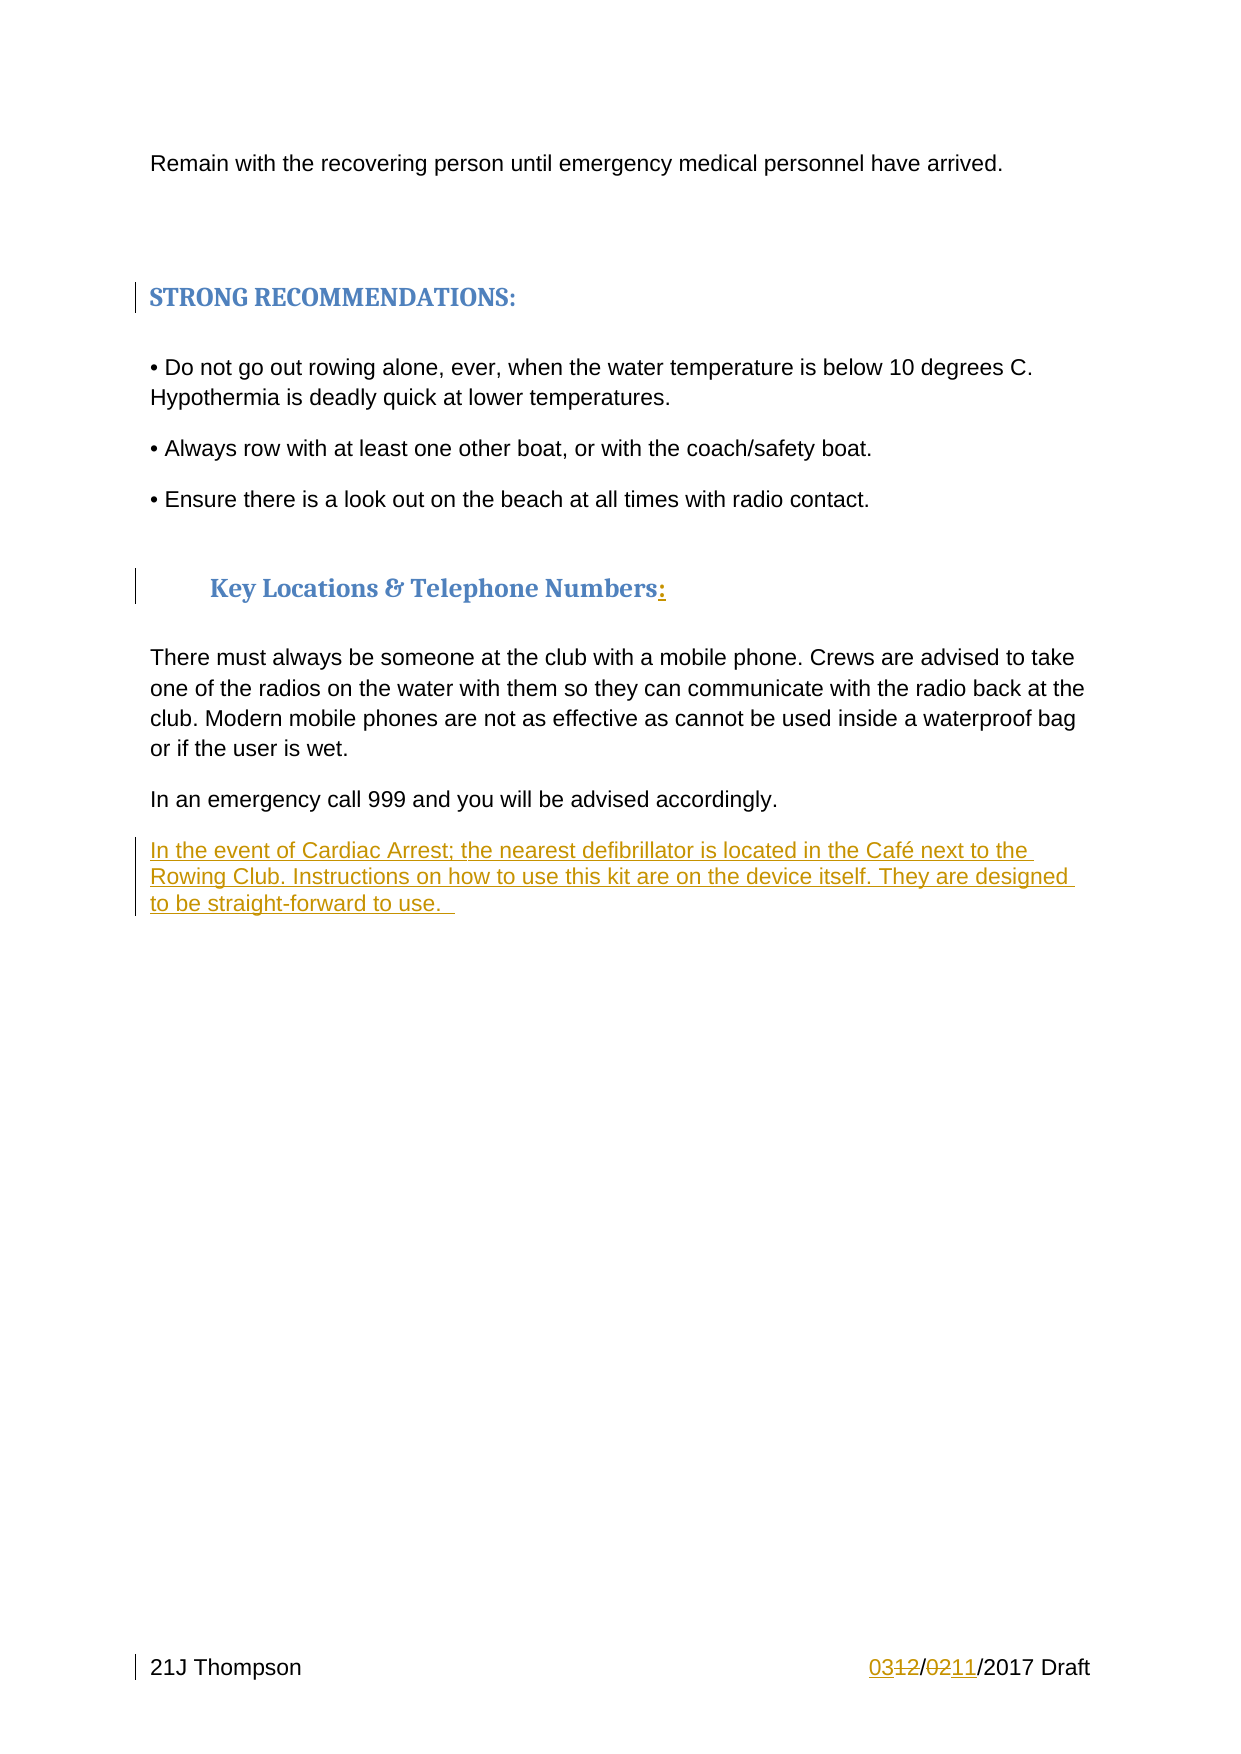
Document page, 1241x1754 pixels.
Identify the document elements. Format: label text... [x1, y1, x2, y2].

text • Do not go out rowing alone, ever, when the water temperature is below 10 degrees C. Hypothermia is deadly quick at lower temperatures. [150, 354, 1090, 410]
text • Ensure there is a look out on the beach at all times with radio contact. [150, 486, 1090, 512]
subtitle Key Locations & Telephone Numbers: [150, 537, 1090, 640]
subtitle STRONG RECOMMENDATIONS: [150, 282, 1090, 349]
text • Always row with at least one other boat, or with the coach/safety boat. [150, 435, 1090, 461]
text In an emergency call 999 and you will be advised accordingly. [150, 786, 1090, 812]
text There must always be someone at the club with a mobile phone. Crews are advised to take one of the radios on the water with them so they can communicate with the radio back at the club. Modern mobile phones are not as effective as cannot be used inside a waterproof bag or if the user is wet. [150, 644, 1090, 761]
text In the event of Cardiac Arrest; the nearest defibrillator is located in the Café next to the Rowing Club. Instructions on how to use this kit are on the device itself. They are designed to be straight-forward to use. [150, 837, 1090, 916]
text Remain with the recovering person until emergency medical personnel have arrived. [150, 150, 1090, 176]
